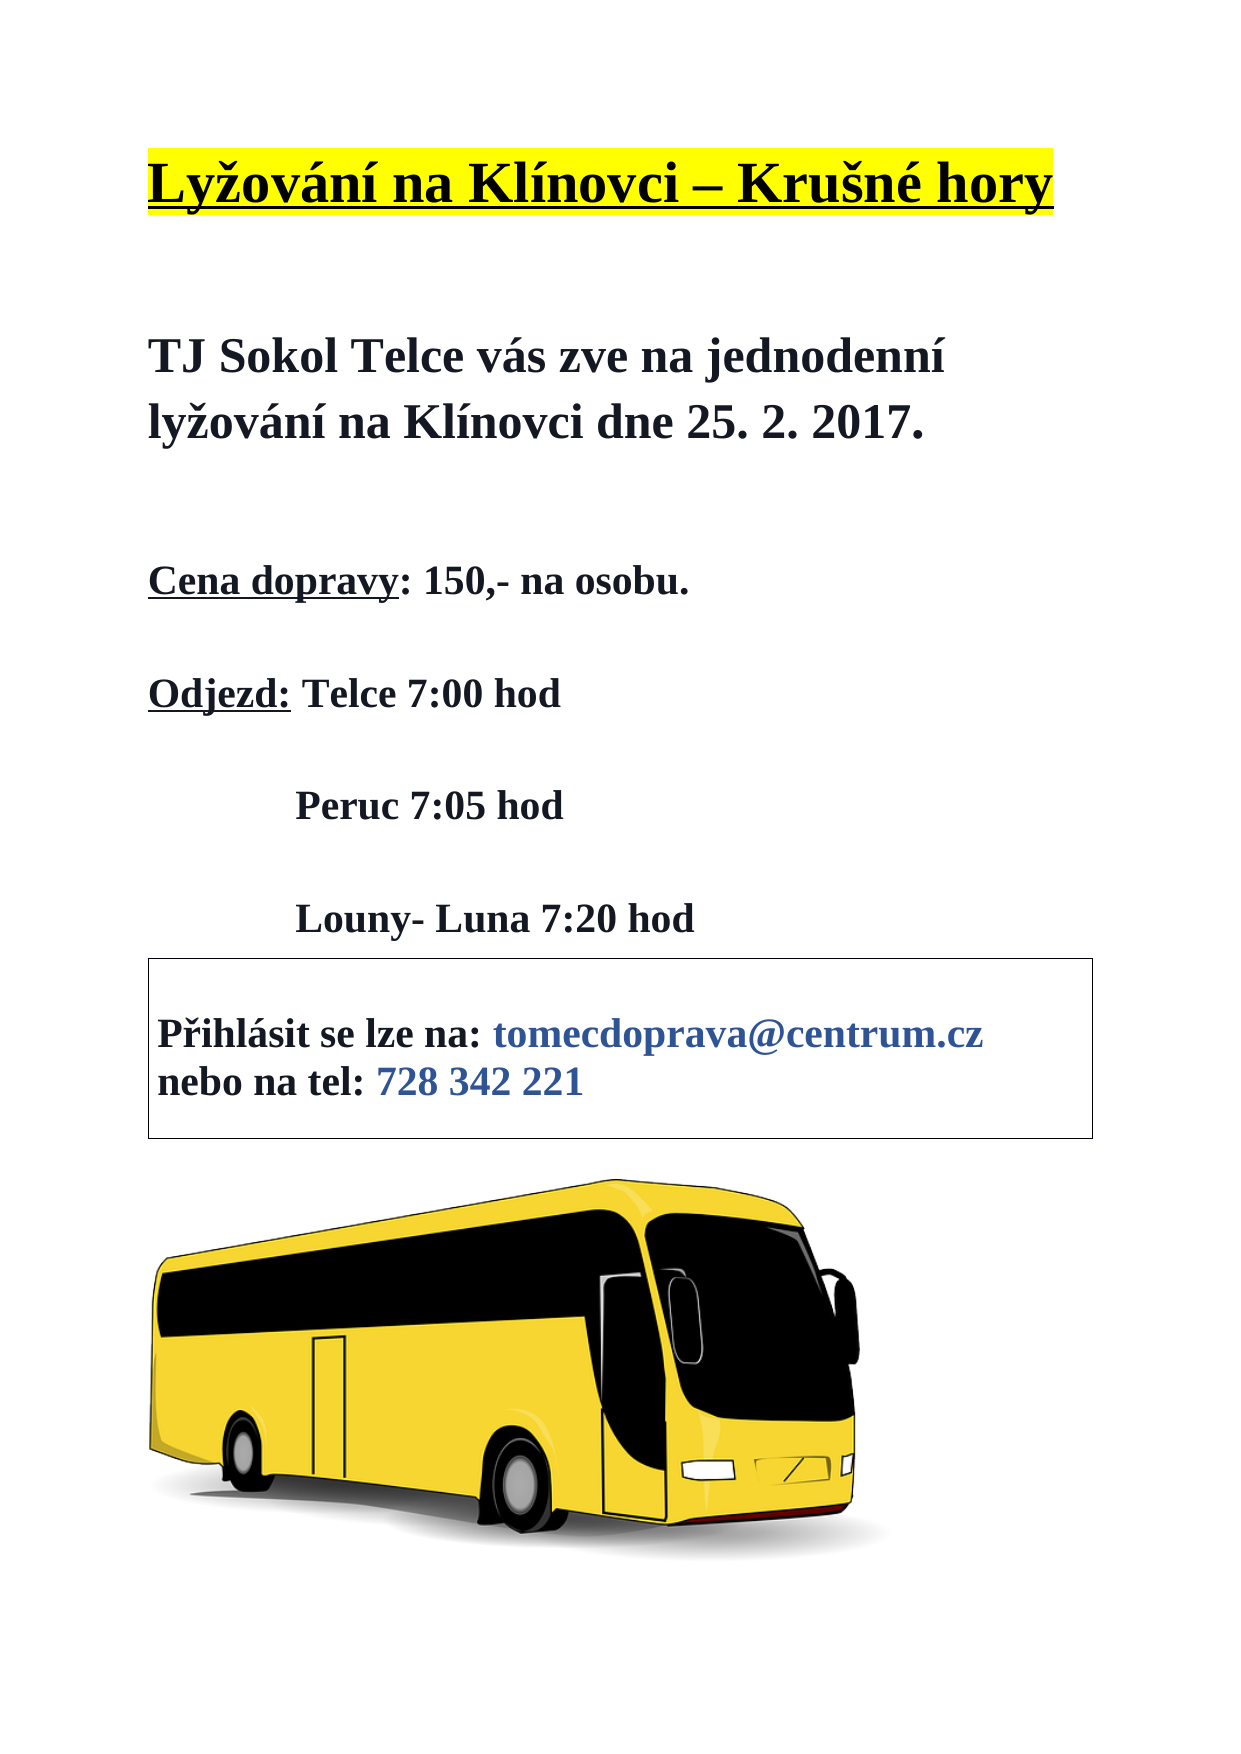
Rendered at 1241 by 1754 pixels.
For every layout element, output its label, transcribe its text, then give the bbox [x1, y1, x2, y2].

picture [147, 1179, 894, 1562]
text TJ Sokol Telce vás zve na jednodenní lyžování na Klínovci dne 25. 2. 2017. [148, 326, 1093, 450]
text Odjezd: Telce 7:00 hod [148, 620, 1093, 716]
text Louny- Luna 7:20 hod [295, 845, 1093, 941]
text Přihlásit se lze na: tomecdoprava@centrum.cz nebo na tel: 728 342 221 [149, 959, 1092, 1138]
text Lyžování na Klínovci – Krušné hory [148, 148, 1093, 215]
text Peruc 7:05 hod [295, 733, 1093, 829]
text Cena dopravy: 150,- na osobu. [148, 556, 1093, 604]
